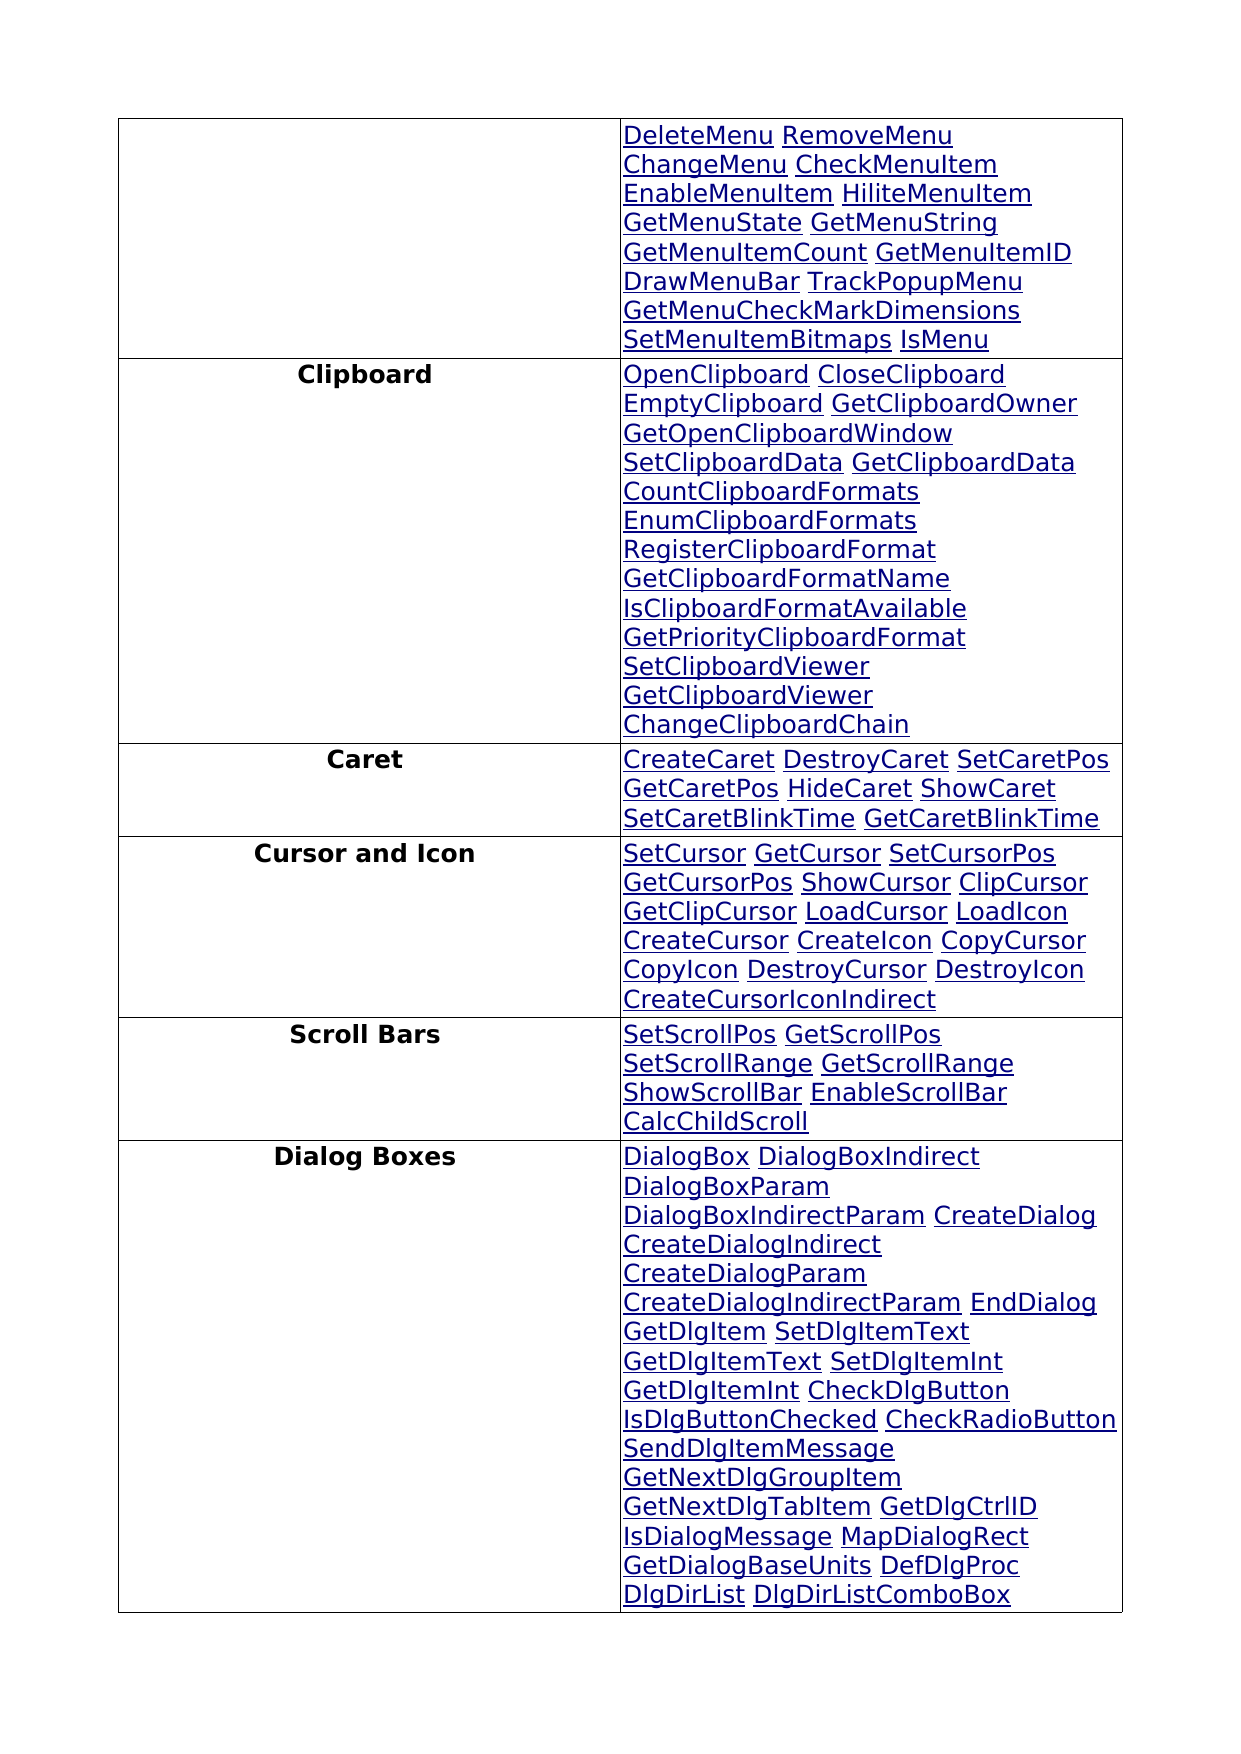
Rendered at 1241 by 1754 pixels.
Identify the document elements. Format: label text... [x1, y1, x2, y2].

table_cell SetScrollPos GetScrollPos SetScrollRange GetScrollRange ShowScrollBar EnableScrollBar CalcChildScroll [621, 1018, 1122, 1139]
table_cell OpenClipboard CloseClipboard EmptyClipboard GetClipboardOwner GetOpenClipboardWindow SetClipboardData GetClipboardData CountClipboardFormats EnumClipboardFormats RegisterClipboardFormat GetClipboardFormatName IsClipboardFormatAvailable GetPriorityClipboardFormat SetClipboardViewer GetClipboardViewer ChangeClipboardChain [621, 359, 1122, 742]
table_cell DialogBox DialogBoxIndirect DialogBoxParam DialogBoxIndirectParam CreateDialog CreateDialogIndirect CreateDialogParam CreateDialogIndirectParam EndDialog GetDlgItem SetDlgItemText GetDlgItemText SetDlgItemInt GetDlgItemInt CheckDlgButton IsDlgButtonChecked CheckRadioButton SendDlgItemMessage GetNextDlgGroupItem GetNextDlgTabItem GetDlgCtrlID IsDialogMessage MapDialogRect GetDialogBaseUnits DefDlgProc DlgDirList DlgDirListComboBox [621, 1141, 1122, 1612]
table_cell DeleteMenu RemoveMenu ChangeMenu CheckMenuItem EnableMenuItem HiliteMenuItem GetMenuState GetMenuString GetMenuItemCount GetMenuItemID DrawMenuBar TrackPopupMenu GetMenuCheckMarkDimensions SetMenuItemBitmaps IsMenu [621, 119, 1122, 357]
table_cell Cursor and Icon [119, 837, 620, 1017]
table_cell CreateCaret DestroyCaret SetCaretPos GetCaretPos HideCaret ShowCaret SetCaretBlinkTime GetCaretBlinkTime [621, 744, 1122, 836]
table_cell [119, 119, 620, 357]
table_cell Caret [119, 744, 620, 836]
table_cell Dialog Boxes [119, 1141, 620, 1612]
table_cell Clipboard [119, 359, 620, 742]
table_cell SetCursor GetCursor SetCursorPos GetCursorPos ShowCursor ClipCursor GetClipCursor LoadCursor LoadIcon CreateCursor CreateIcon CopyCursor CopyIcon DestroyCursor DestroyIcon CreateCursorIconIndirect [621, 837, 1122, 1017]
table_cell Scroll Bars [119, 1018, 620, 1139]
